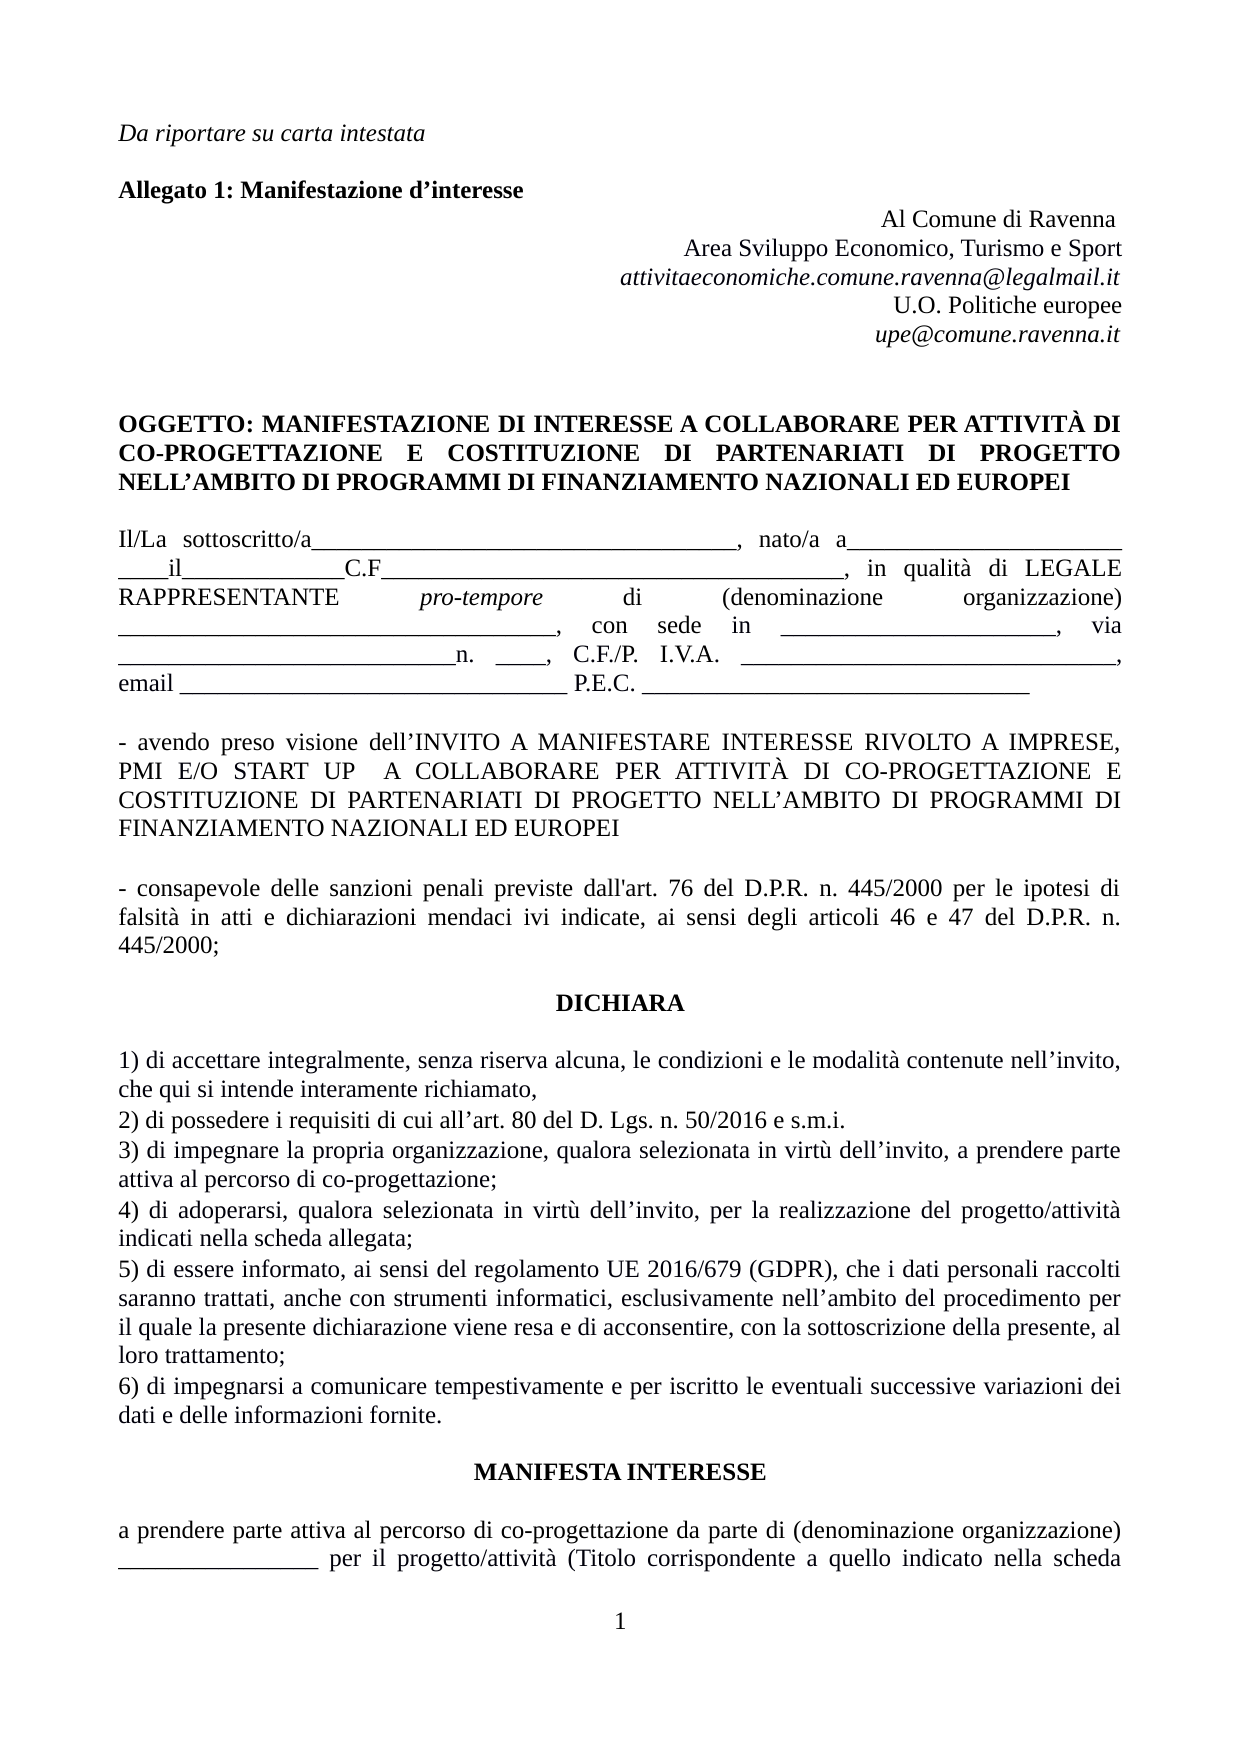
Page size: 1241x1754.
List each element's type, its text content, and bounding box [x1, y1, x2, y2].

text U.O. Politiche europee [118, 291, 1122, 319]
text a prendere parte attiva al percorso di co-progettazione da parte di (denominazione organizzazione) ________________ per il progetto/attività (Titolo corrispondente a quello indicato nella scheda [118, 1515, 1122, 1572]
text Allegato 1: Manifestazione d’interesse [118, 176, 1122, 204]
text - consapevole delle sanzioni penali previste dall'art. 76 del D.P.R. n. 445/2000 per le ipotesi di falsità in atti e dichiarazioni mendaci ivi indicate, ai sensi degli articoli 46 e 47 del D.P.R. n. 445/2000; [118, 873, 1122, 959]
text 5) di essere informato, ai sensi del regolamento UE 2016/679 (GDPR), che i dati personali raccolti saranno trattati, anche con strumenti informatici, esclusivamente nell’ambito del procedimento per il quale la presente dichiarazione viene resa e di acconsentire, con la sottoscrizione della presente, al loro trattamento; [118, 1254, 1122, 1369]
text 2) di possedere i requisiti di cui all’art. 80 del D. Lgs. n. 50/2016 e s.m.i. [118, 1105, 1122, 1133]
text Il/La sottoscritto/a__________________________________, nato/a a______________________ ____il_____________C.F_____________________________________, in qualità di LEGALE RAPPRESENTANTE pro-tempore di (denominazione organizzazione) ___________________________________, con sede in ______________________, via ___________________________n. ____, C.F./P. I.V.A. ______________________________, email _______________________________ P.E.C. _______________________________ [118, 524, 1122, 697]
text DICHIARA [118, 988, 1122, 1017]
text OGGETTO: MANIFESTAZIONE DI INTERESSE A COLLABORARE PER ATTIVITÀ DI CO-PROGETTAZIONE E COSTITUZIONE DI PARTENARIATI DI PROGETTO NELL’AMBITO DI PROGRAMMI DI FINANZIAMENTO NAZIONALI ED EUROPEI [118, 409, 1122, 495]
text Area Sviluppo Economico, Turismo e Sport [118, 233, 1122, 262]
text 6) di impegnarsi a comunicare tempestivamente e per iscritto le eventuali successive variazioni dei dati e delle informazioni fornite. [118, 1371, 1122, 1428]
text MANIFESTA INTERESSE [118, 1457, 1122, 1486]
text upe@comune.ravenna.it [118, 319, 1122, 348]
text Al Comune di Ravenna [118, 204, 1122, 233]
text Da riportare su carta intestata [118, 118, 1122, 147]
text 4) di adoperarsi, qualora selezionata in virtù dell’invito, per la realizzazione del progetto/attività indicati nella scheda allegata; [118, 1195, 1122, 1252]
text - avendo preso visione dell’INVITO A MANIFESTARE INTERESSE RIVOLTO A IMPRESE, PMI E/O START UP A COLLABORARE PER ATTIVITÀ DI CO-PROGETTAZIONE E COSTITUZIONE DI PARTENARIATI DI PROGETTO NELL’AMBITO DI PROGRAMMI DI FINANZIAMENTO NAZIONALI ED EUROPEI [118, 727, 1122, 842]
text 1) di accettare integralmente, senza riserva alcuna, le condizioni e le modalità contenute nell’invito, che qui si intende interamente richiamato, [118, 1045, 1122, 1103]
text 3) di impegnare la propria organizzazione, qualora selezionata in virtù dell’invito, a prendere parte attiva al percorso di co-progettazione; [118, 1135, 1122, 1193]
text attivitaeconomiche.comune.ravenna@legalmail.it [118, 262, 1122, 291]
